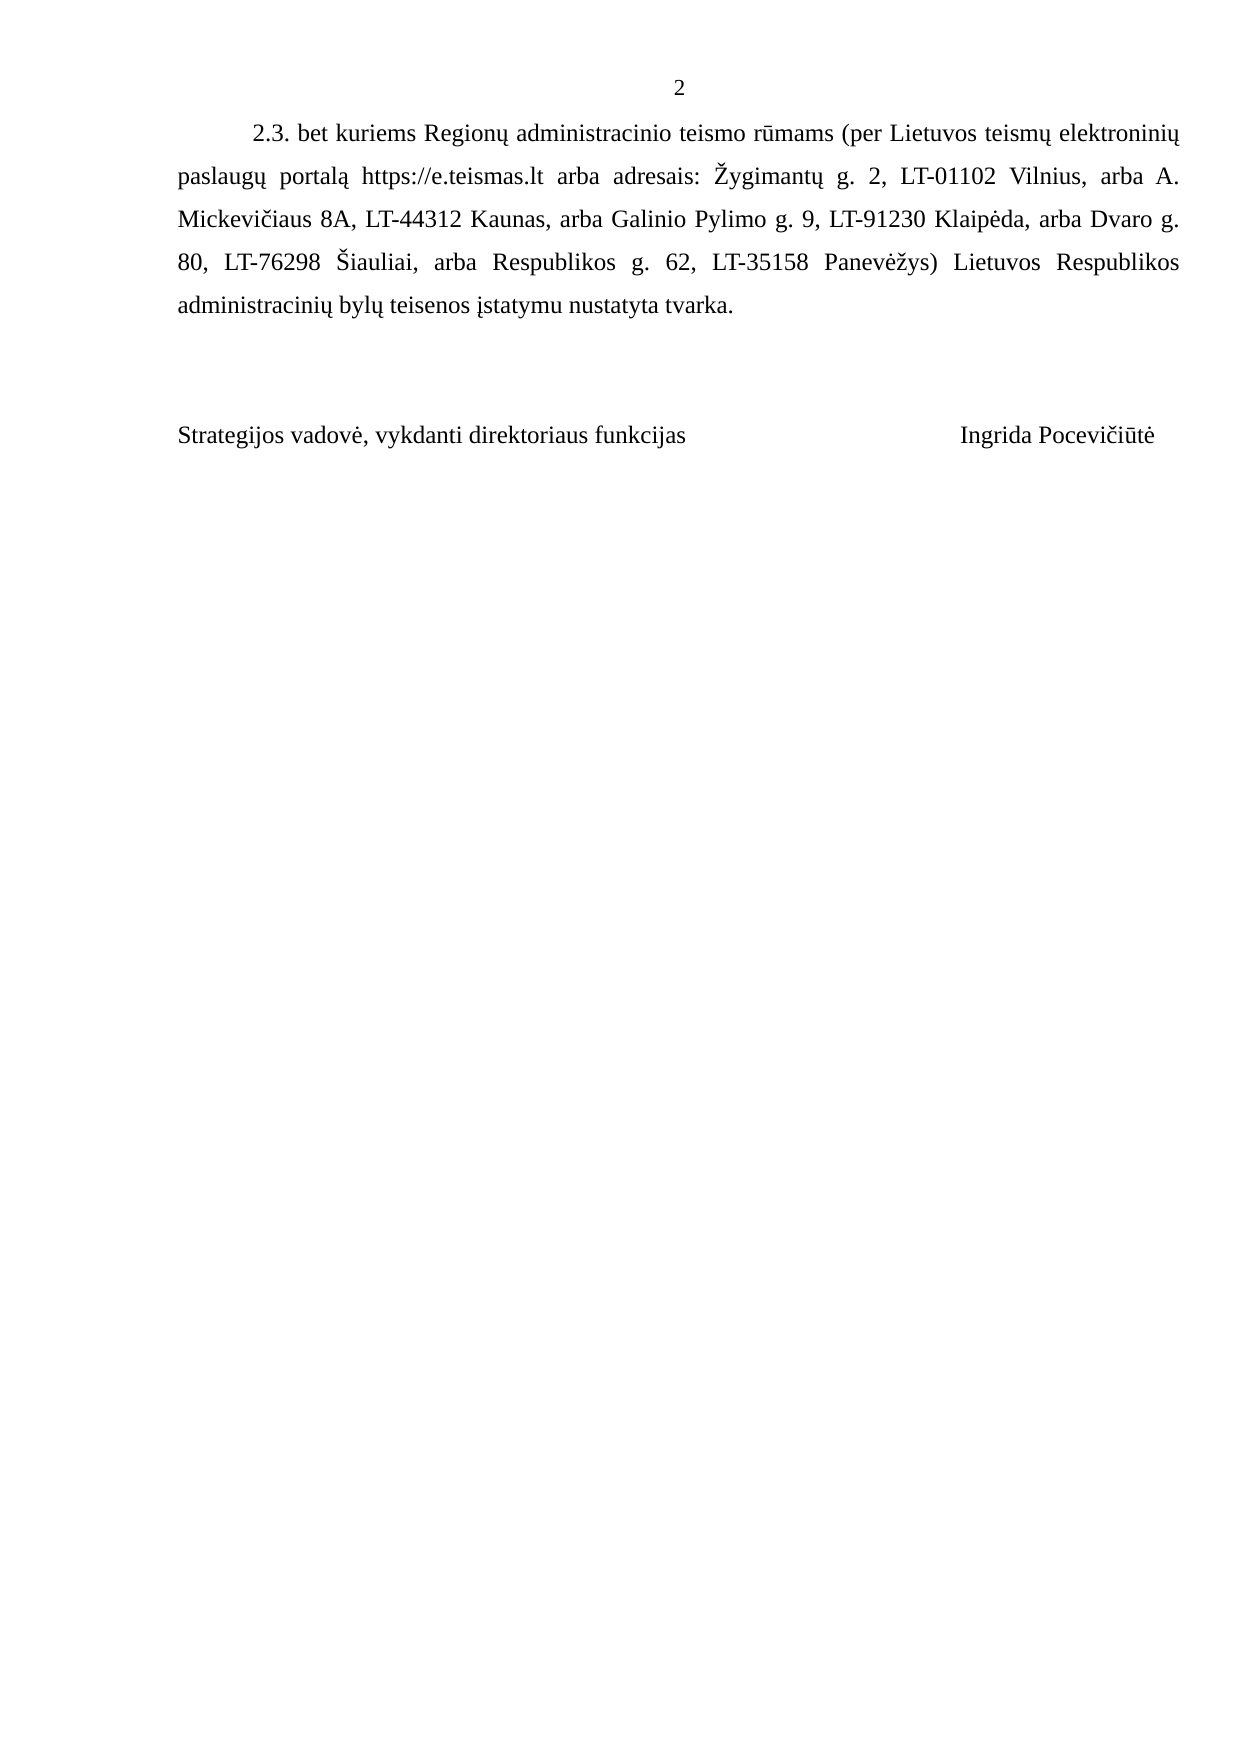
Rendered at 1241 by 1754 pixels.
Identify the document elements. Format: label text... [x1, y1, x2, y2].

text 2.3. bet kuriems Regionų administracinio teismo rūmams (per Lietuvos teismų elektroninių paslaugų portalą https://e.teismas.lt arba adresais: Žygimantų g. 2, LT-01102 Vilnius, arba A. Mickevičiaus 8A, LT-44312 Kaunas, arba Galinio Pylimo g. 9, LT-91230 Klaipėda, arba Dvaro g. 80, LT-76298 Šiauliai, arba Respublikos g. 62, LT-35158 Panevėžys) Lietuvos Respublikos administracinių bylų teisenos įstatymu nustatyta tvarka. [177, 118, 1181, 319]
text Strategijos vadovė, vykdanti direktoriaus funkcijas Ingrida Pocevičiūtė [177, 420, 1181, 449]
